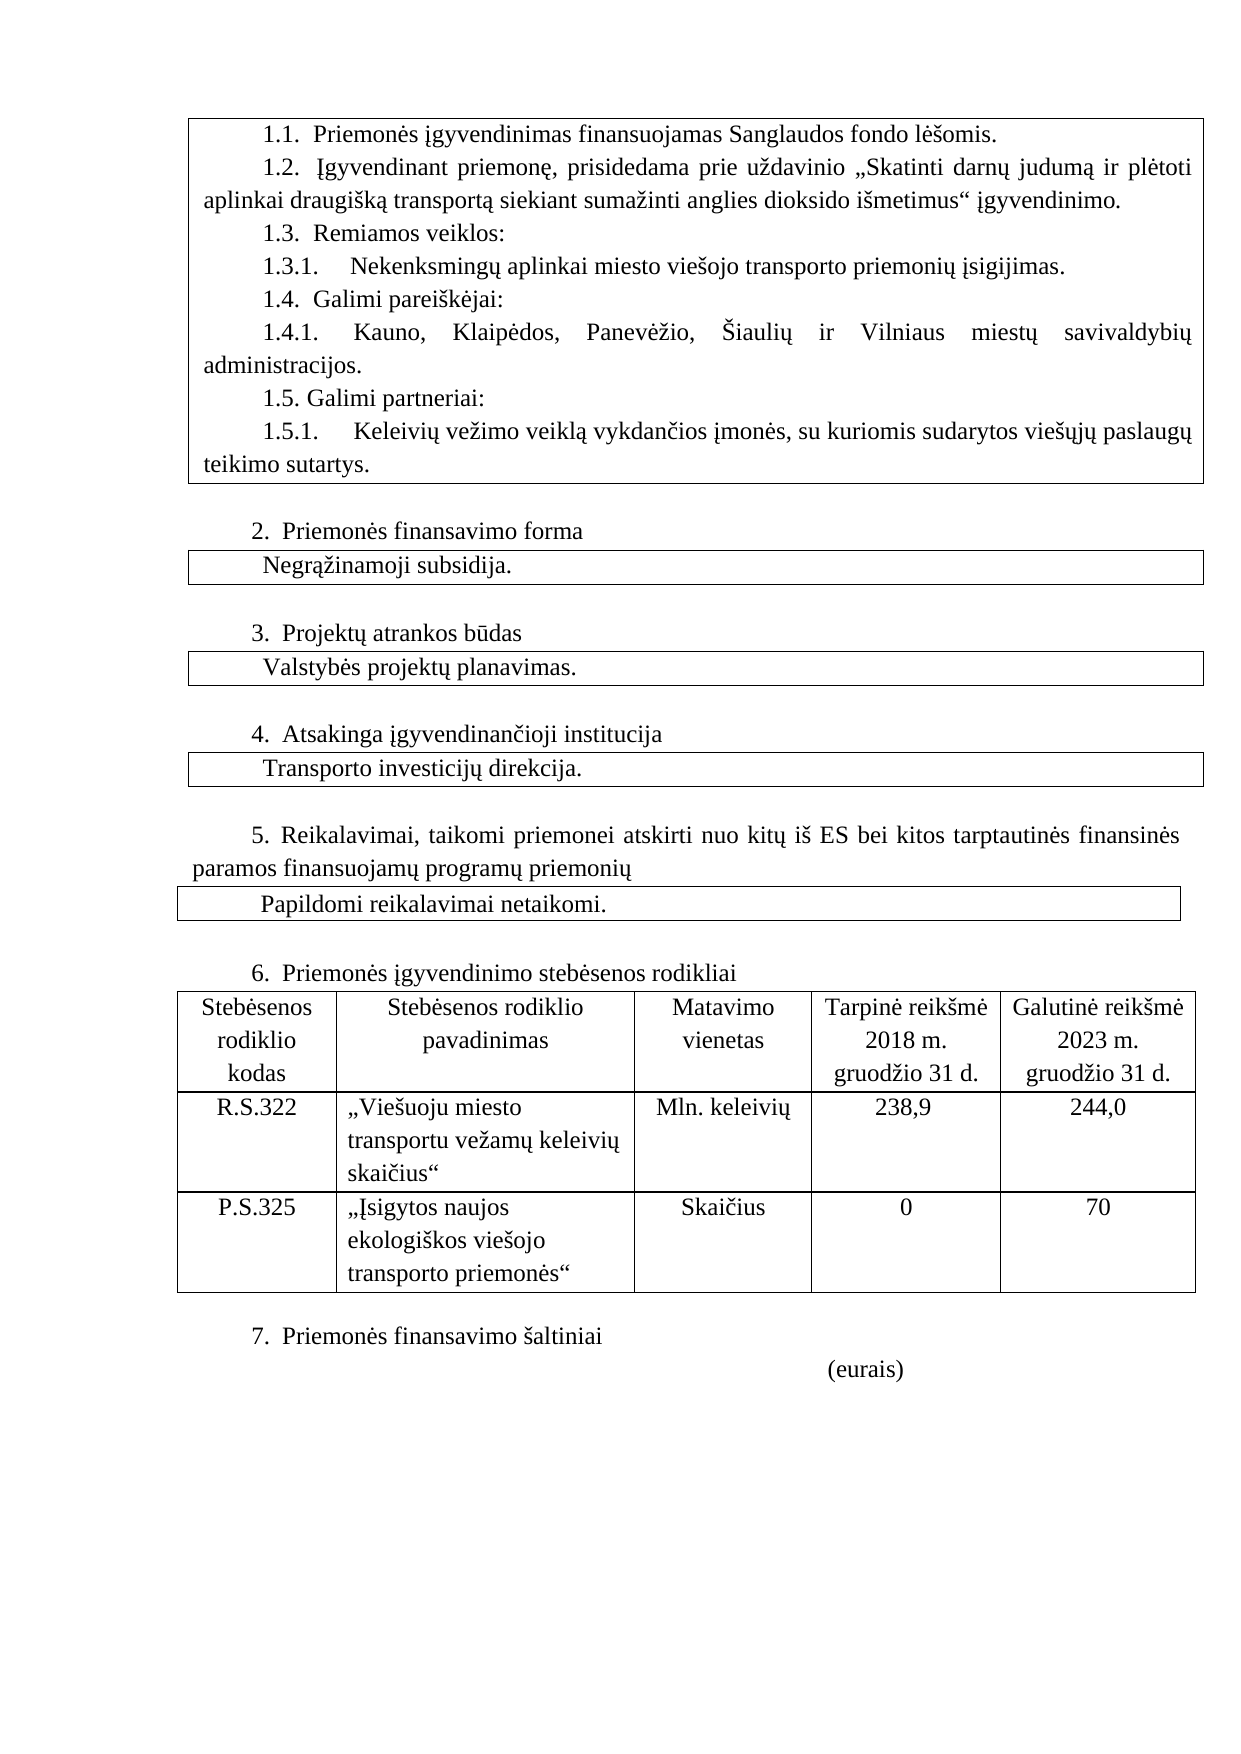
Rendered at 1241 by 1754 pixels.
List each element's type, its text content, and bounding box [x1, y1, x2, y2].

table_cell 1.2. Įgyvendinant priemonę, prisidedama prie uždavinio „Skatinti darnų judumą ir plėtoti aplinkai draugišką transportą siekiant sumažinti anglies dioksido išmetimus“ įgyvendinimo. [189, 152, 1203, 218]
table_cell Skaičius [635, 1193, 811, 1292]
text 3. Projektų atrankos būdas [251, 618, 1181, 646]
table_header Negrąžinamoji subsidija. [189, 551, 1203, 583]
text 7. Priemonės finansavimo šaltiniai [251, 1321, 1181, 1350]
table_cell 1.3. Remiamos veiklos: 1.3.1. Nekenksmingų aplinkai miesto viešojo transporto priemonių įsigijimas. [189, 218, 1203, 284]
table_cell 0 [812, 1193, 1000, 1292]
text (eurais) [177, 1354, 904, 1383]
table_header Galutinė reikšmė 2023 m. gruodžio 31 d. [1001, 992, 1195, 1091]
table_header Tarpinė reikšmė 2018 m. gruodžio 31 d. [812, 992, 1000, 1091]
table_cell Mln. keleivių [635, 1093, 811, 1191]
text Papildomi reikalavimai netaikomi. [178, 887, 1180, 920]
table_header Stebėsenos rodiklio pavadinimas [337, 992, 634, 1091]
text 5. Reikalavimai, taikomi priemonei atskirti nuo kitų iš ES bei kitos tarptautinės finansinės paramos finansuojamų programų priemonių [192, 820, 1181, 882]
table_cell 1.5. Galimi partneriai: 1.5.1. Keleivių vežimo veiklą vykdančios įmonės, su kuriomis sudarytos viešųjų paslaugų teikimo sutartys. [189, 383, 1203, 482]
text 4. Atsakinga įgyvendinančioji institucija [251, 719, 1181, 747]
table_header Valstybės projektų planavimas. [189, 652, 1203, 685]
table_cell P.S.325 [178, 1193, 336, 1292]
table_header Stebėsenos rodiklio kodas [178, 992, 336, 1091]
table_header 1.1. Priemonės įgyvendinimas finansuojamas Sanglaudos fondo lėšomis. [189, 119, 1203, 152]
text 2. Priemonės finansavimo forma [251, 516, 1181, 545]
table_header Matavimo vienetas [635, 992, 811, 1091]
table_cell „Viešuoju miesto transportu vežamų keleivių skaičius“ [337, 1093, 634, 1191]
table_cell 238,9 [812, 1093, 1000, 1191]
text 6. Priemonės įgyvendinimo stebėsenos rodikliai [251, 958, 1181, 987]
table_cell 70 [1001, 1193, 1195, 1292]
table_header Transporto investicijų direkcija. [189, 753, 1203, 786]
table_cell 244,0 [1001, 1093, 1195, 1191]
table_cell R.S.322 [178, 1093, 336, 1191]
table_cell 1.4. Galimi pareiškėjai: 1.4.1. Kauno, Klaipėdos, Panevėžio, Šiaulių ir Vilniaus miestų savivaldybių administracijos. [189, 284, 1203, 383]
table_cell „Įsigytos naujos ekologiškos viešojo transporto priemonės“ [337, 1193, 634, 1292]
